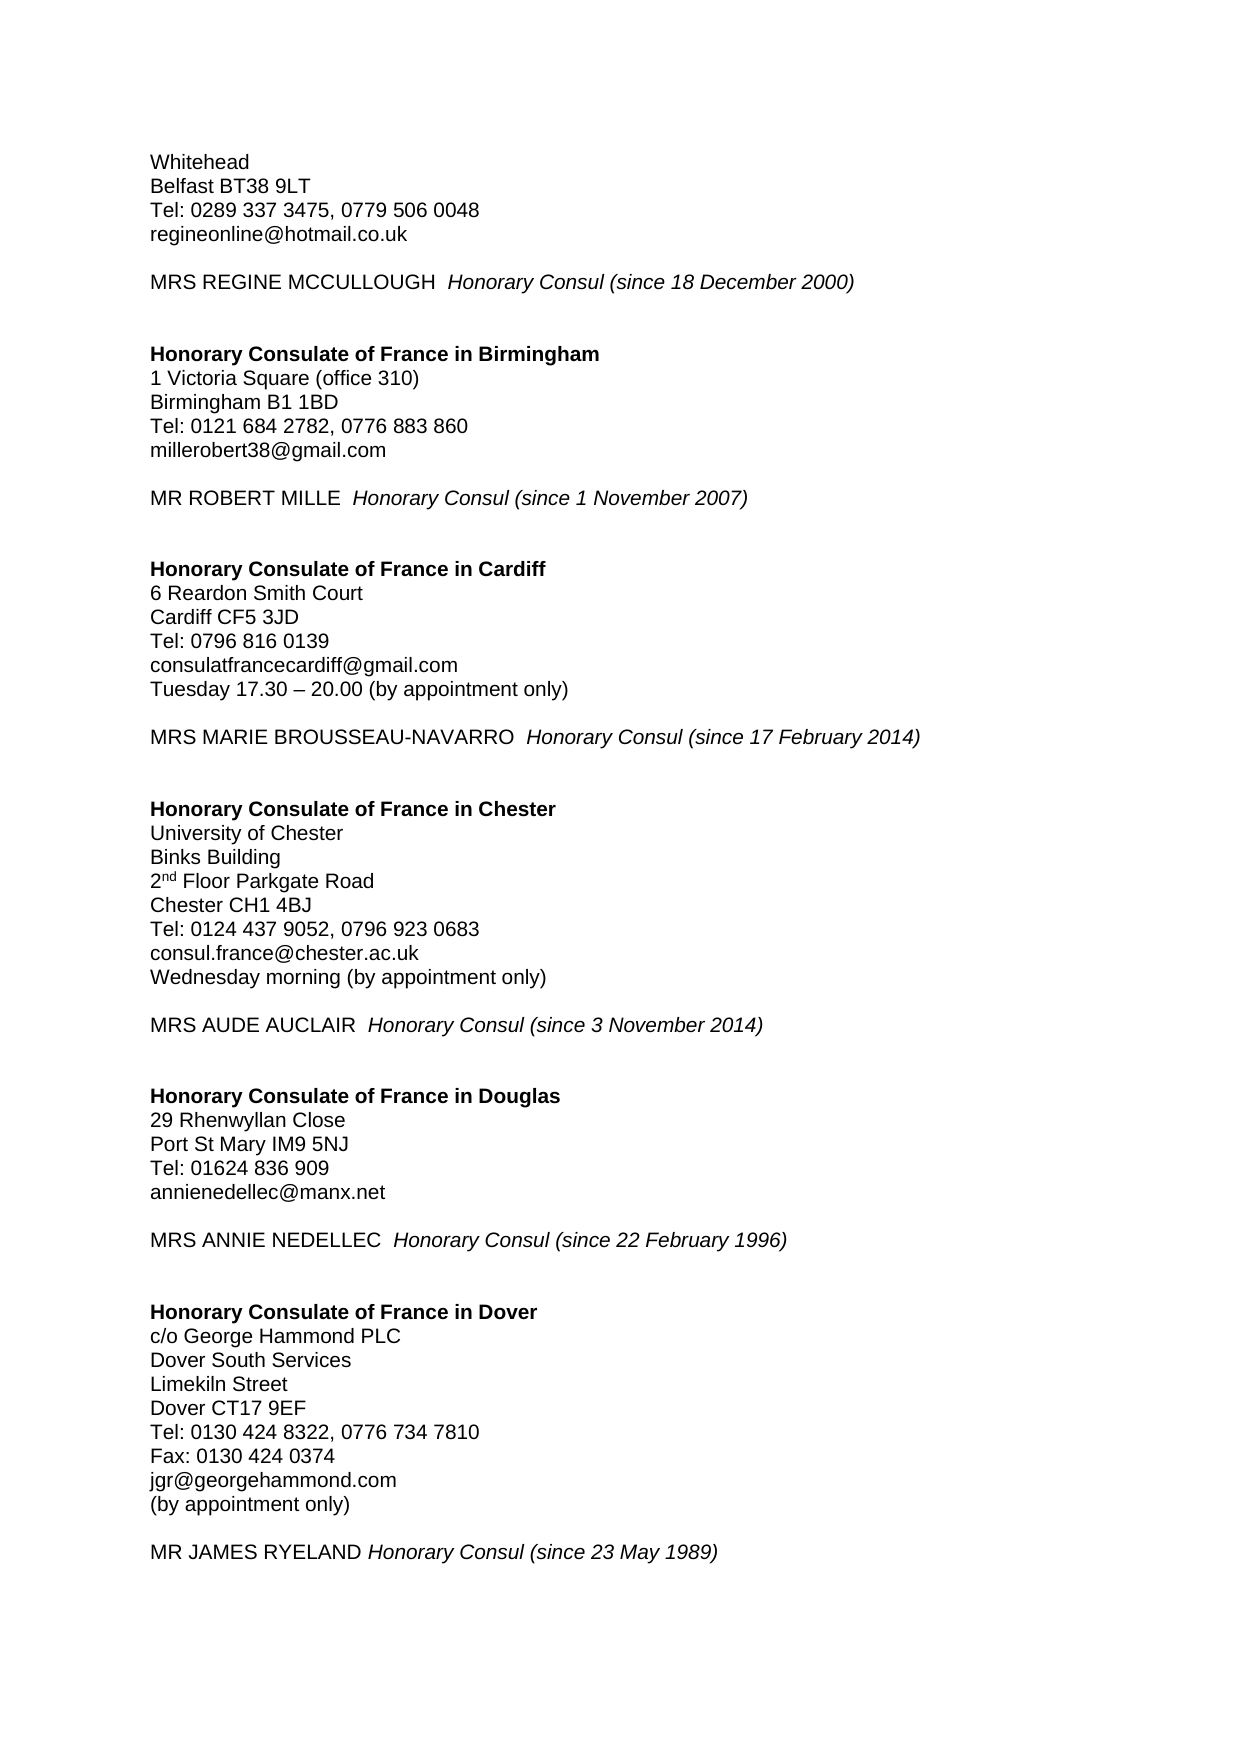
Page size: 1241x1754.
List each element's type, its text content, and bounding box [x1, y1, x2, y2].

text Binks Building [150, 845, 1090, 869]
text consulatfrancecardiff@gmail.com [150, 653, 1090, 677]
text Honorary Consulate of France in Cardiff [150, 557, 1090, 581]
text Tel: 0796 816 0139 [150, 629, 1090, 653]
text Tel: 0124 437 9052, 0796 923 0683 [150, 917, 1090, 941]
text Tel: 0130 424 8322, 0776 734 7810 [150, 1420, 1090, 1444]
text jgr@georgehammond.com [150, 1468, 1090, 1492]
text MRS AUDE AUCLAIR Honorary Consul (since 3 November 2014) [150, 1012, 1090, 1036]
text Tel: 0289 337 3475, 0779 506 0048 [150, 198, 1090, 222]
text Dover South Services [150, 1348, 1090, 1372]
text MRS ANNIE NEDELLEC Honorary Consul (since 22 February 1996) [150, 1228, 1090, 1252]
text Tel: 01624 836 909 [150, 1156, 1090, 1180]
text Birmingham B1 1BD [150, 389, 1090, 413]
text Honorary Consulate of France in Birmingham [150, 342, 1090, 366]
text Tuesday 17.30 – 20.00 (by appointment only) [150, 677, 1090, 701]
text MRS MARIE BROUSSEAU-NAVARRO Honorary Consul (since 17 February 2014) [150, 725, 1090, 749]
text millerobert38@gmail.com [150, 437, 1090, 461]
text Tel: 0121 684 2782, 0776 883 860 [150, 413, 1090, 437]
text MRS REGINE MCCULLOUGH Honorary Consul (since 18 December 2000) [150, 270, 1090, 294]
text regineonline@hotmail.co.uk [150, 222, 1090, 246]
text Honorary Consulate of France in Dover [150, 1300, 1090, 1324]
text consul.france@chester.ac.uk [150, 941, 1090, 964]
text University of Chester [150, 821, 1090, 845]
text (by appointment only) [150, 1492, 1090, 1516]
text Port St Mary IM9 5NJ [150, 1132, 1090, 1156]
text 1 Victoria Square (office 310) [150, 366, 1090, 389]
text 6 Reardon Smith Court [150, 581, 1090, 605]
text 2nd Floor Parkgate Road [150, 869, 1090, 893]
text annienedellec@manx.net [150, 1180, 1090, 1204]
text Belfast BT38 9LT [150, 174, 1090, 198]
text Fax: 0130 424 0374 [150, 1444, 1090, 1468]
text Cardiff CF5 3JD [150, 605, 1090, 629]
text Honorary Consulate of France in Chester [150, 797, 1090, 821]
text Limekiln Street [150, 1372, 1090, 1396]
text Whitehead [150, 150, 1090, 174]
text Chester CH1 4BJ [150, 893, 1090, 917]
text Honorary Consulate of France in Douglas [150, 1084, 1090, 1108]
text 29 Rhenwyllan Close [150, 1108, 1090, 1132]
text Dover CT17 9EF [150, 1396, 1090, 1420]
text MR JAMES RYELAND Honorary Consul (since 23 May 1989) [150, 1539, 1090, 1563]
text Wednesday morning (by appointment only) [150, 964, 1090, 988]
text c/o George Hammond PLC [150, 1324, 1090, 1348]
text MR ROBERT MILLE Honorary Consul (since 1 November 2007) [150, 485, 1090, 509]
